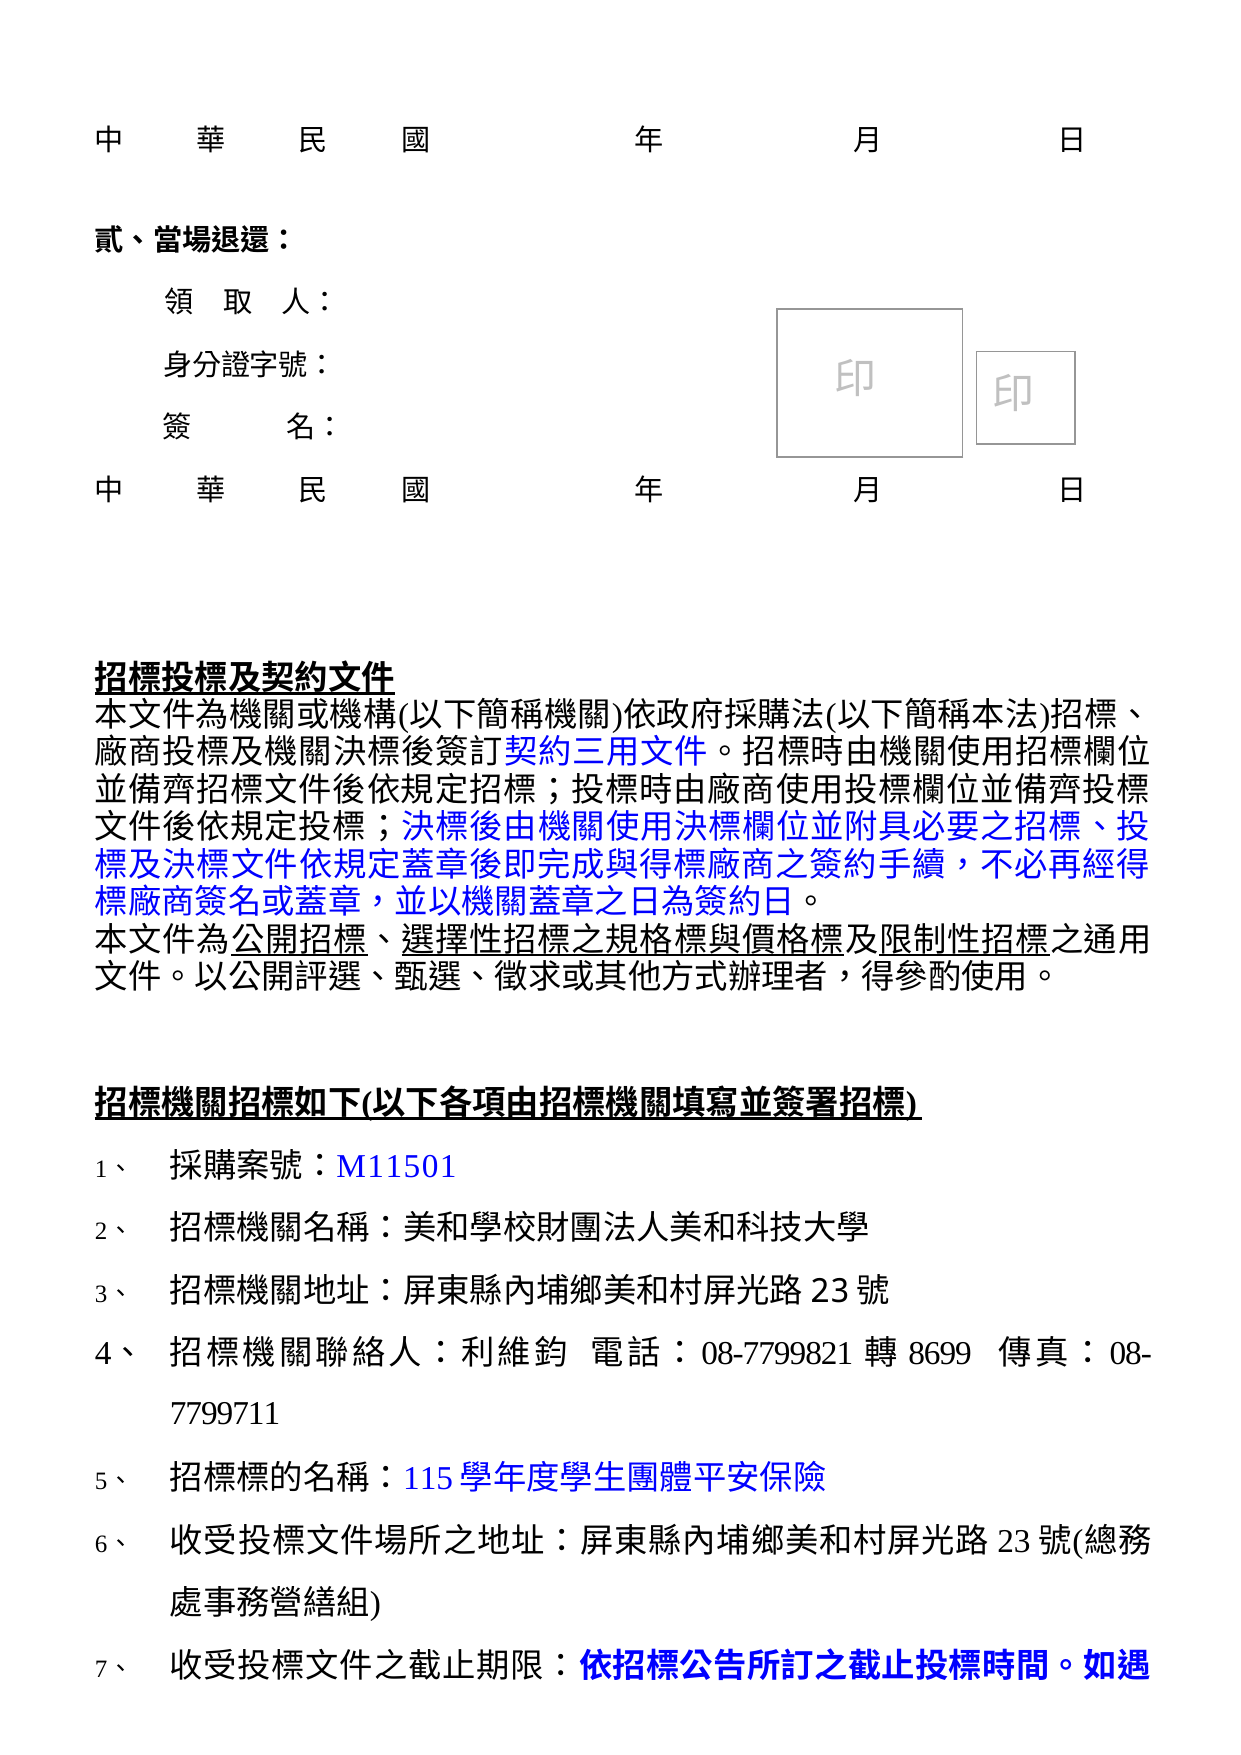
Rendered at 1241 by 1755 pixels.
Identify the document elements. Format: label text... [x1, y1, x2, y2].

text 本文件為公開招標、選擇性招標之規格標與價格標及限制性招標之通用文件。以公開評選、甄選、徵求或其他方式辦理者，得參酌使用。 [94, 921, 1152, 996]
text [778, 310, 962, 456]
text 中 華 民 國 年 月 日 [94, 96, 1152, 158]
text 中 華 民 國 年 月 日 [94, 446, 1152, 508]
text [963, 383, 1152, 446]
text 簽 名： [94, 383, 776, 446]
list 採購案號：M11501 [94, 1121, 1152, 1183]
text 招標投標及契約文件 [94, 633, 1152, 696]
list 收受投標文件場所之地址：屏東縣內埔鄉美和村屏光路23號(總務處事務營繕組) [94, 1496, 1152, 1621]
text 印 [793, 346, 947, 406]
text 招標機關招標如下(以下各項由招標機關填寫並簽署招標) [94, 1058, 1152, 1121]
text 身分證字號： [977, 352, 1074, 443]
text 領 取 人： [94, 258, 1152, 321]
list 招標標的名稱：115學年度學生團體平安保險 [94, 1433, 1152, 1496]
text 印 [992, 360, 1059, 420]
list 收受投標文件之截止期限：依招標公告所訂之截止投標時間。如遇 [94, 1621, 1152, 1683]
text 本文件為機關或機構(以下簡稱機關)依政府採購法(以下簡稱本法)招標、廠商投標及機關決標後簽訂契約三用文件。招標時由機關使用招標欄位並備齊招標文件後依規定招標；投標時由廠商使用投標欄位並備齊投標文件後依規定投標；決標後由機關使用決標欄位並附具必要之招標、投標及決標文件依規定蓋章後即完成與得標廠商之簽約手續，不必再經得標廠商簽名或蓋章，並以機關蓋章之日為簽約日。 [94, 696, 1152, 921]
text 貳、當場退還： [94, 196, 1152, 258]
text 身分證字號： [94, 321, 776, 383]
list 招標機關名稱：美和學校財團法人美和科技大學 [94, 1183, 1152, 1246]
list 招標機關聯絡人：利維鈞 電話：08-7799821轉8699 傳真：08-7799711 [94, 1308, 1152, 1433]
text 身分證字號： [963, 321, 1152, 383]
list 招標機關地址：屏東縣內埔鄉美和村屏光路23號 [94, 1246, 1152, 1308]
